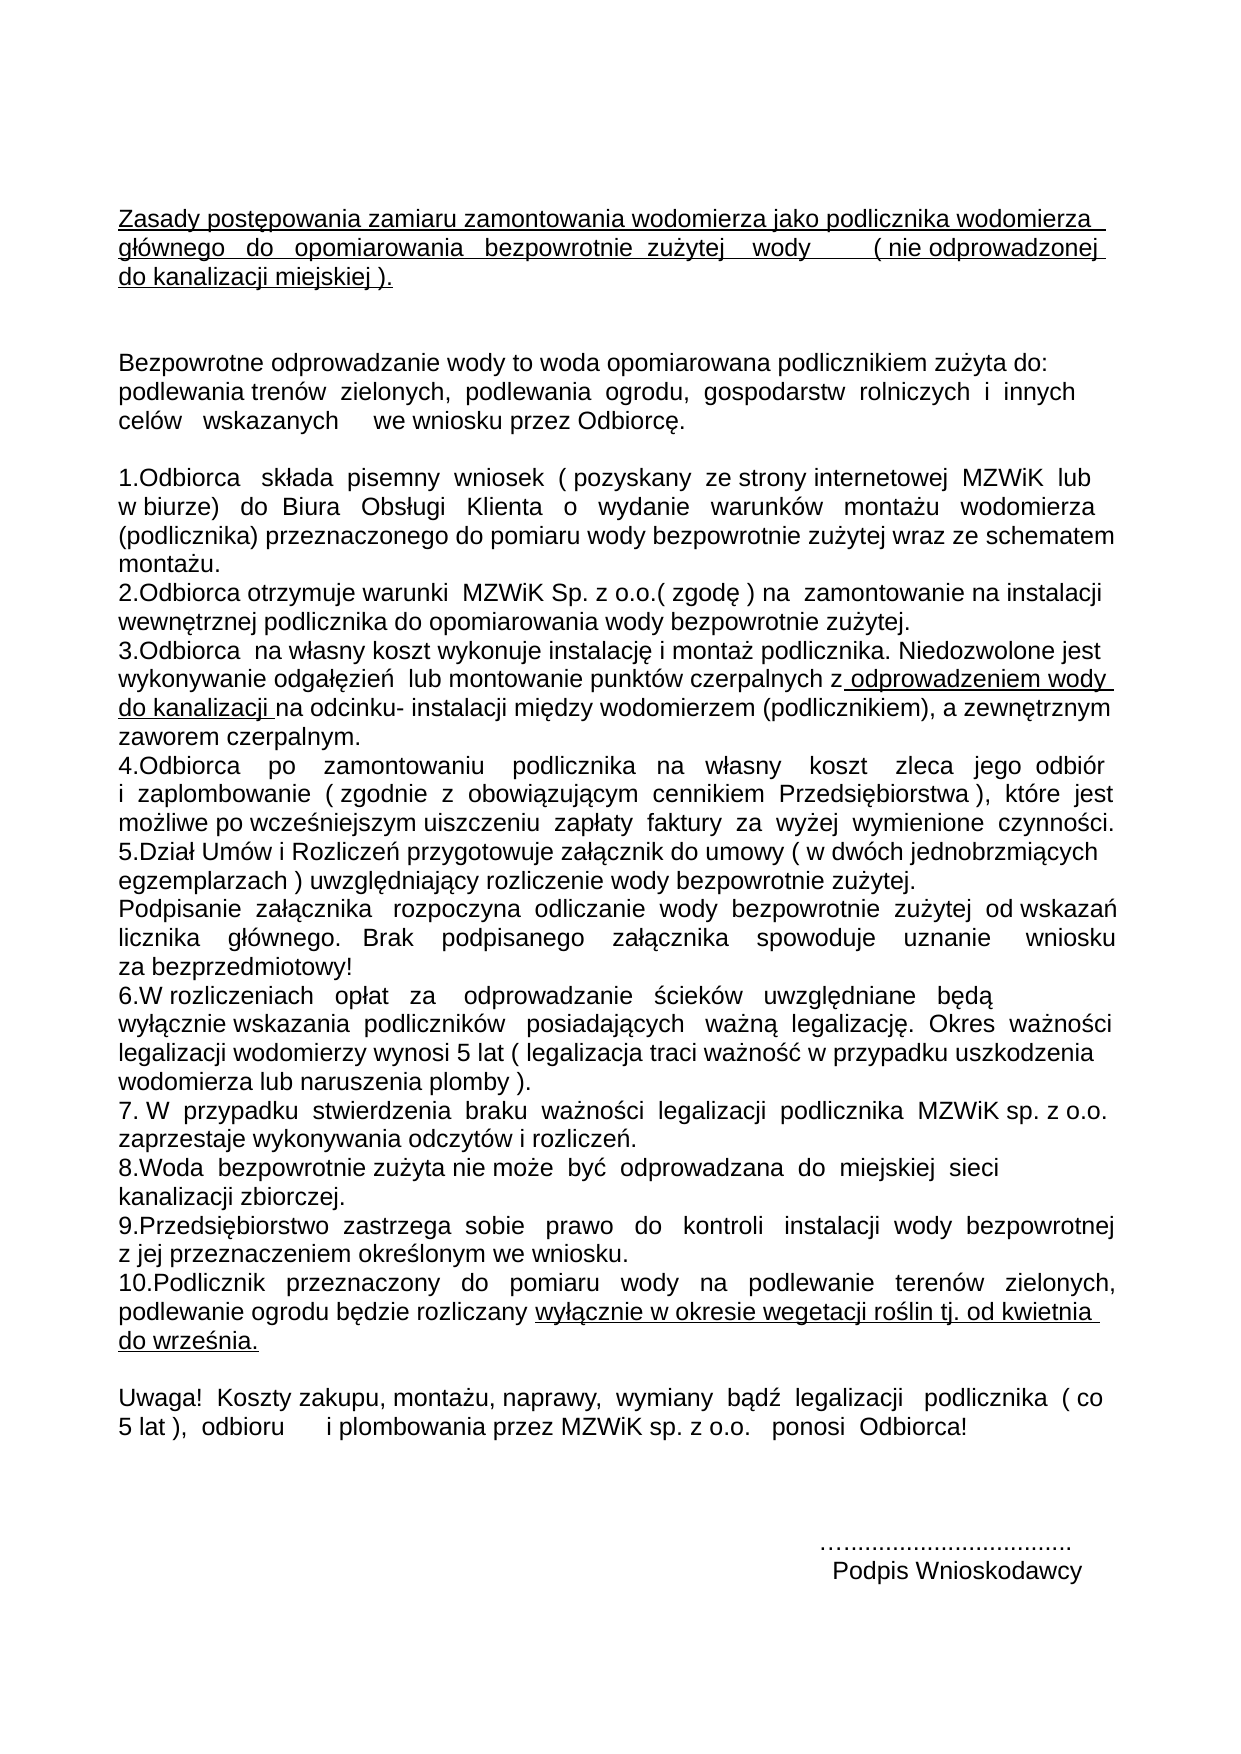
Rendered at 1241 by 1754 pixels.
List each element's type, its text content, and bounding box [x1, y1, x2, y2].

text 7. W przypadku stwierdzenia braku ważności legalizacji podlicznika MZWiK sp. z o.o. zaprzestaje wykonywania odczytów i rozliczeń. [118, 1096, 1122, 1153]
text 2.Odbiorca otrzymuje warunki MZWiK Sp. z o.o.( zgodę ) na zamontowanie na instalacji wewnętrznej podlicznika do opomiarowania wody bezpowrotnie zużytej. [118, 578, 1122, 636]
text 5.Dział Umów i Rozliczeń przygotowuje załącznik do umowy ( w dwóch jednobrzmiących egzemplarzach ) uwzględniający rozliczenie wody bezpowrotnie zużytej. [118, 837, 1122, 894]
text 4.Odbiorca po zamontowaniu podlicznika na własny koszt zleca jego odbiór i zaplombowanie ( zgodnie z obowiązującym cennikiem Przedsiębiorstwa ), które jest możliwe po wcześniejszym uiszczeniu zapłaty faktury za wyżej wymienione czynności. [118, 751, 1122, 837]
text 10.Podlicznik przeznaczony do pomiaru wody na podlewanie terenów zielonych, podlewanie ogrodu będzie rozliczany wyłącznie w okresie wegetacji roślin tj. od kwietnia do września. [118, 1268, 1122, 1354]
text Podpis Wnioskodawcy [118, 1556, 1122, 1584]
text Podpisanie załącznika rozpoczyna odliczanie wody bezpowrotnie zużytej od wskazań licznika głównego. Brak podpisanego załącznika spowoduje uznanie wniosku za bezprzedmiotowy! [118, 894, 1122, 981]
text …................................. [118, 1527, 1122, 1556]
text 9.Przedsiębiorstwo zastrzega sobie prawo do kontroli instalacji wody bezpowrotnej z jej przeznaczeniem określonym we wniosku. [118, 1211, 1122, 1268]
text 1.Odbiorca składa pisemny wniosek ( pozyskany ze strony internetowej MZWiK lub w biurze) do Biura Obsługi Klienta o wydanie warunków montażu wodomierza (podlicznika) przeznaczonego do pomiaru wody bezpowrotnie zużytej wraz ze schematem montażu. [118, 463, 1122, 578]
text Zasady postępowania zamiaru zamontowania wodomierza jako podlicznika wodomierza głównego do opomiarowania bezpowrotnie zużytej wody ( nie odprowadzonej do kanalizacji miejskiej ). [118, 204, 1122, 291]
text 3.Odbiorca na własny koszt wykonuje instalację i montaż podlicznika. Niedozwolone jest wykonywanie odgałęzień lub montowanie punktów czerpalnych z odprowadzeniem wody do kanalizacji na odcinku- instalacji między wodomierzem (podlicznikiem), a zewnętrznym zaworem czerpalnym. [118, 636, 1122, 751]
text 6.W rozliczeniach opłat za odprowadzanie ścieków uwzględniane będą wyłącznie wskazania podliczników posiadających ważną legalizację. Okres ważności legalizacji wodomierzy wynosi 5 lat ( legalizacja traci ważność w przypadku uszkodzenia wodomierza lub naruszenia plomby ). [118, 981, 1122, 1096]
text 8.Woda bezpowrotnie zużyta nie może być odprowadzana do miejskiej sieci kanalizacji zbiorczej. [118, 1153, 1122, 1211]
text Bezpowrotne odprowadzanie wody to woda opomiarowana podlicznikiem zużyta do: podlewania trenów zielonych, podlewania ogrodu, gospodarstw rolniczych i innych celów wskazanych we wniosku przez Odbiorcę. [118, 348, 1122, 434]
text Uwaga! Koszty zakupu, montażu, naprawy, wymiany bądź legalizacji podlicznika ( co 5 lat ), odbioru i plombowania przez MZWiK sp. z o.o. ponosi Odbiorca! [118, 1383, 1122, 1441]
